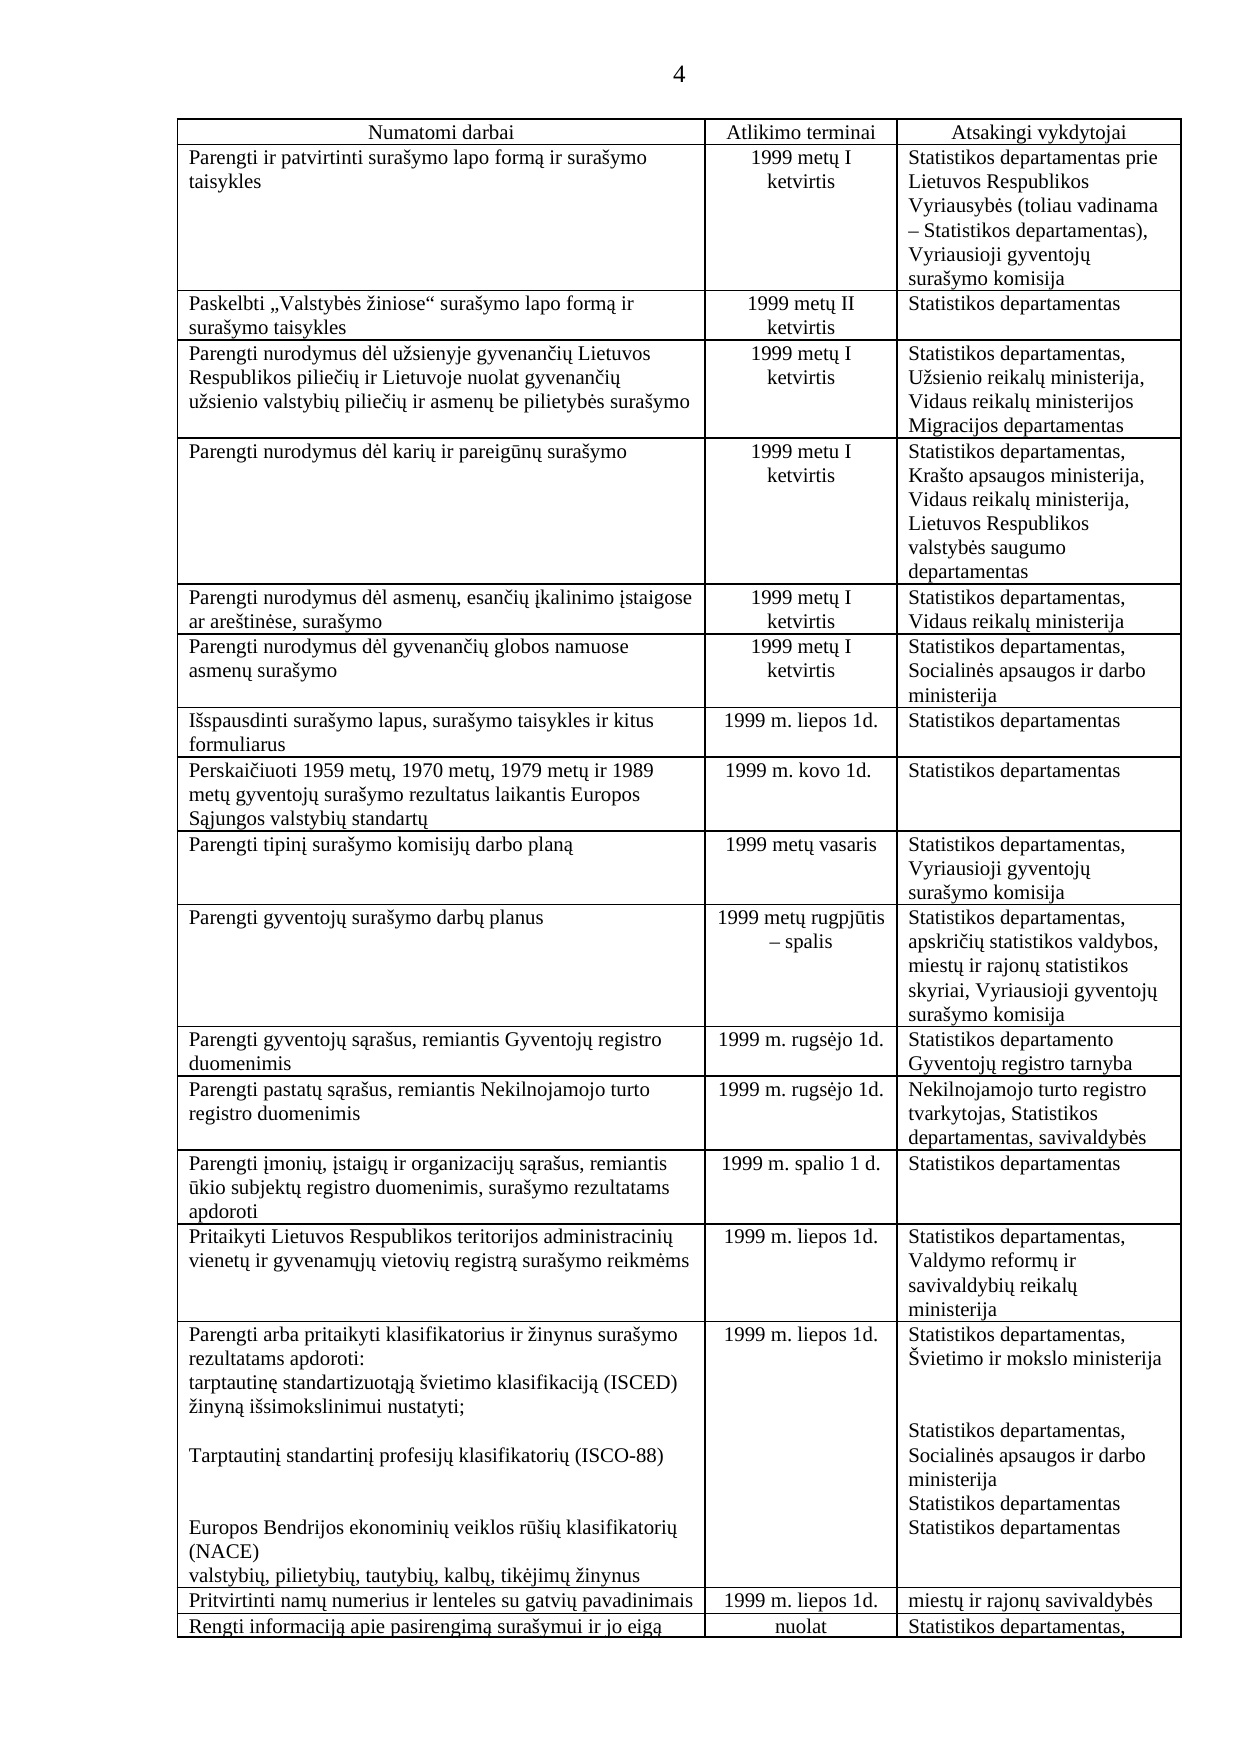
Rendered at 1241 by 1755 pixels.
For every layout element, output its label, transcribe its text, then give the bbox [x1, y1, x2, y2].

table_cell 1999 metų vasaris [706, 832, 896, 904]
table_cell miestų ir rajonų savivaldybės [898, 1588, 1180, 1612]
table_cell 1999 m. liepos 1d. [706, 1225, 896, 1321]
table_cell 1999 m. kovo 1d. [706, 758, 896, 830]
table_cell 1999 metų I ketvirtis [706, 341, 896, 437]
table_cell Nekilnojamojo turto registro tvarkytojas, Statistikos departamentas, savivaldybės [898, 1077, 1180, 1149]
table_cell 1999 m. spalio 1 d. [706, 1151, 896, 1223]
table_cell 1999 m. liepos 1d. [706, 708, 896, 756]
table_cell 1999 m. liepos 1d. [706, 1588, 896, 1612]
table_cell Statistikos departamentas prie Lietuvos Respublikos Vyriausybės (toliau vadinama – Statistikos departamentas), Vyriausioji gyventojų surašymo komisija [898, 145, 1180, 290]
table_cell Statistikos departamentas [898, 291, 1180, 339]
table_header Atlikimo terminai [706, 120, 896, 144]
table_cell 1999 m. rugsėjo 1d. [706, 1077, 896, 1149]
table_cell Statistikos departamentas, apskričių statistikos valdybos, miestų ir rajonų statistikos skyriai, Vyriausioji gyventojų surašymo komisija [898, 905, 1180, 1026]
table_cell 1999 metų I ketvirtis [706, 145, 896, 290]
table_cell Parengti įmonių, įstaigų ir organizacijų sąrašus, remiantis ūkio subjektų registro duomenimis, surašymo rezultatams apdoroti [178, 1151, 704, 1223]
table_cell Rengti informaciją apie pasirengimą surašymui ir jo eigą žiniasklaidos priemonėms [178, 1614, 704, 1636]
table_cell Išspausdinti surašymo lapus, surašymo taisykles ir kitus formuliarus [178, 708, 704, 756]
table_cell 1999 metu I ketvirtis [706, 439, 896, 583]
table_cell Paskelbti „Valstybės žiniose“ surašymo lapo formą ir surašymo taisykles [178, 291, 704, 339]
table_header Numatomi darbai [178, 120, 704, 144]
table_cell Parengti nurodymus dėl asmenų, esančių įkalinimo įstaigose ar areštinėse, surašymo [178, 585, 704, 633]
table_cell Pritaikyti Lietuvos Respublikos teritorijos administracinių vienetų ir gyvenamųjų vietovių registrą surašymo reikmėms [178, 1225, 704, 1321]
table_cell Statistikos departamentas, Vyriausioji gyventojų surašymo komisija [898, 1614, 1180, 1636]
table_cell Parengti tipinį surašymo komisijų darbo planą [178, 832, 704, 904]
table_cell 1999 m. rugsėjo 1d. [706, 1027, 896, 1075]
table_cell Statistikos departamentas [898, 758, 1180, 830]
table_cell Parengti nurodymus dėl užsienyje gyvenančių Lietuvos Respublikos piliečių ir Lietuvoje nuolat gyvenančių užsienio valstybių piliečių ir asmenų be pilietybės surašymo [178, 341, 704, 437]
table_cell 1999 m. liepos 1d. [706, 1322, 896, 1587]
table_cell nuolat [706, 1614, 896, 1636]
table_cell Statistikos departamentas, Vidaus reikalų ministerija [898, 585, 1180, 633]
table_cell 1999 metų I ketvirtis [706, 635, 896, 707]
table_cell Parengti nurodymus dėl karių ir pareigūnų surašymo [178, 439, 704, 583]
table_cell 1999 metų II ketvirtis [706, 291, 896, 339]
table_cell Statistikos departamentas, Vyriausioji gyventojų surašymo komisija [898, 832, 1180, 904]
table_cell Perskaičiuoti 1959 metų, 1970 metų, 1979 metų ir 1989 metų gyventojų surašymo rezultatus laikantis Europos Sąjungos valstybių standartų [178, 758, 704, 830]
table_cell Pritvirtinti namų numerius ir lenteles su gatvių pavadinimais [178, 1588, 704, 1612]
table_cell Statistikos departamentas, Valdymo reformų ir savivaldybių reikalų ministerija [898, 1225, 1180, 1321]
table_cell Parengti arba pritaikyti klasifikatorius ir žinynus surašymo rezultatams apdoroti: tarptautinę standartizuotąją švietimo klasifikaciją (ISCED) žinyną išsimokslinimui nustatyti; Tarptautinį standartinį profesijų klasifikatorių (ISCO-88) Europos Bendrijos ekonominių veiklos rūšių klasifikatorių (NACE) valstybių, pilietybių, tautybių, kalbų, tikėjimų žinynus [178, 1322, 704, 1587]
table_cell Parengti ir patvirtinti surašymo lapo formą ir surašymo taisykles [178, 145, 704, 290]
table_cell Statistikos departamentas, Užsienio reikalų ministerija, Vidaus reikalų ministerijos Migracijos departamentas [898, 341, 1180, 437]
table_cell Statistikos departamentas [898, 1151, 1180, 1223]
table_cell Parengti gyventojų sąrašus, remiantis Gyventojų registro duomenimis [178, 1027, 704, 1075]
table_cell Statistikos departamentas, Švietimo ir mokslo ministerija Statistikos departamentas, Socialinės apsaugos ir darbo ministerija Statistikos departamentas Statistikos departamentas [898, 1322, 1180, 1587]
table_cell Parengti gyventojų surašymo darbų planus [178, 905, 704, 1026]
table_cell Parengti nurodymus dėl gyvenančių globos namuose asmenų surašymo [178, 635, 704, 707]
table_cell Statistikos departamento Gyventojų registro tarnyba [898, 1027, 1180, 1075]
table_header Atsakingi vykdytojai [898, 120, 1180, 144]
table_cell 1999 metų rugpjūtis – spalis [706, 905, 896, 1026]
table_cell Parengti pastatų sąrašus, remiantis Nekilnojamojo turto registro duomenimis [178, 1077, 704, 1149]
table_cell Statistikos departamentas, Socialinės apsaugos ir darbo ministerija [898, 635, 1180, 707]
table_cell 1999 metų I ketvirtis [706, 585, 896, 633]
table_cell Statistikos departamentas [898, 708, 1180, 756]
table_cell Statistikos departamentas, Krašto apsaugos ministerija, Vidaus reikalų ministerija, Lietuvos Respublikos valstybės saugumo departamentas [898, 439, 1180, 583]
